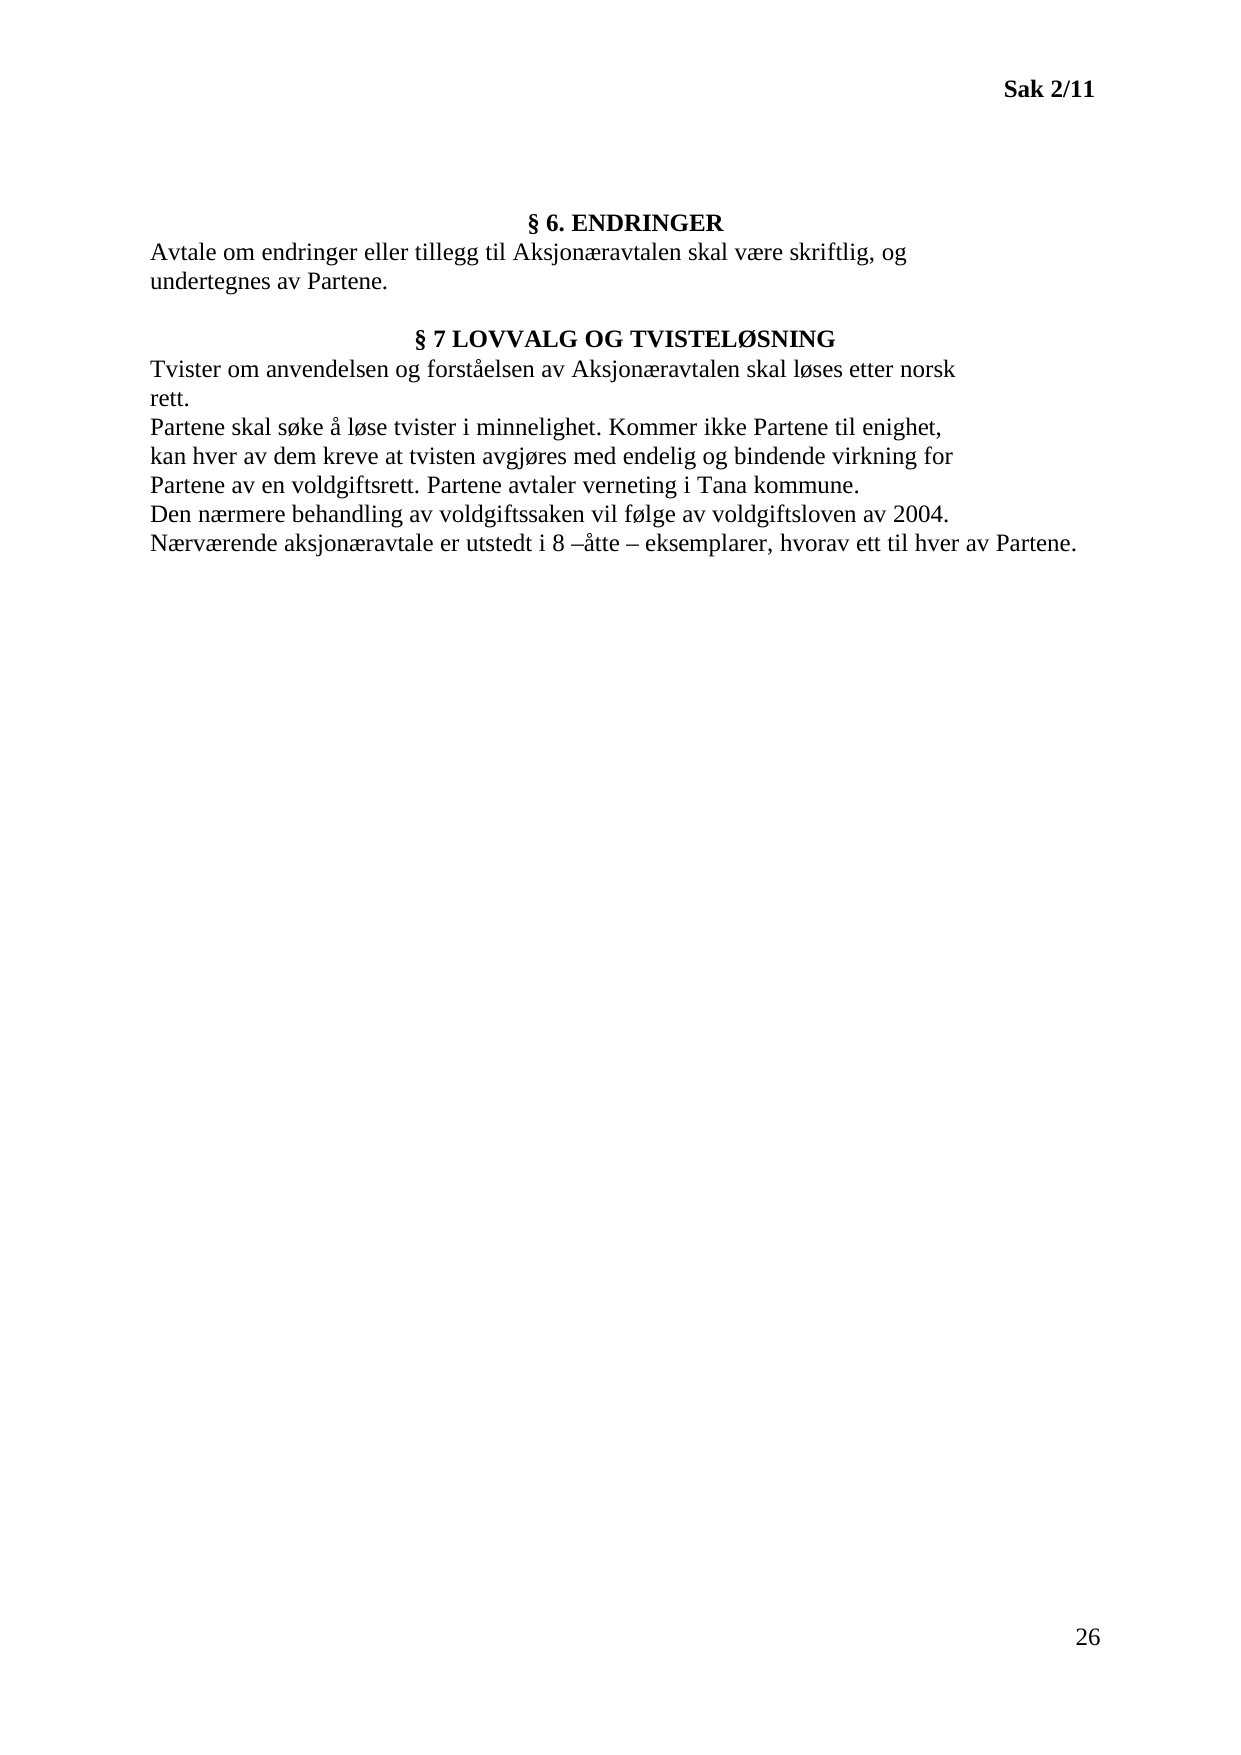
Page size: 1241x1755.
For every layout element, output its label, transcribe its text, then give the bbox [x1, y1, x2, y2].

text kan hver av dem kreve at tvisten avgjøres med endelig og bindende virkning for [150, 441, 1100, 470]
text § 7 LOVVALG OG TVISTELØSNING [150, 324, 1100, 353]
text Nærværende aksjonæravtale er utstedt i 8 –åtte – eksemplarer, hvorav ett til hver av Partene. [150, 528, 1100, 557]
text Tvister om anvendelsen og forståelsen av Aksjonæravtalen skal løses etter norsk [150, 353, 1100, 382]
text rett. [150, 382, 1100, 412]
text undertegnes av Partene. [150, 266, 1100, 295]
text § 6. ENDRINGER [150, 208, 1100, 237]
text Partene av en voldgiftsrett. Partene avtaler verneting i Tana kommune. [150, 470, 1100, 499]
text Partene skal søke å løse tvister i minnelighet. Kommer ikke Partene til enighet, [150, 412, 1100, 441]
text Den nærmere behandling av voldgiftssaken vil følge av voldgiftsloven av 2004. [150, 499, 1100, 528]
text Avtale om endringer eller tillegg til Aksjonæravtalen skal være skriftlig, og [150, 237, 1100, 266]
